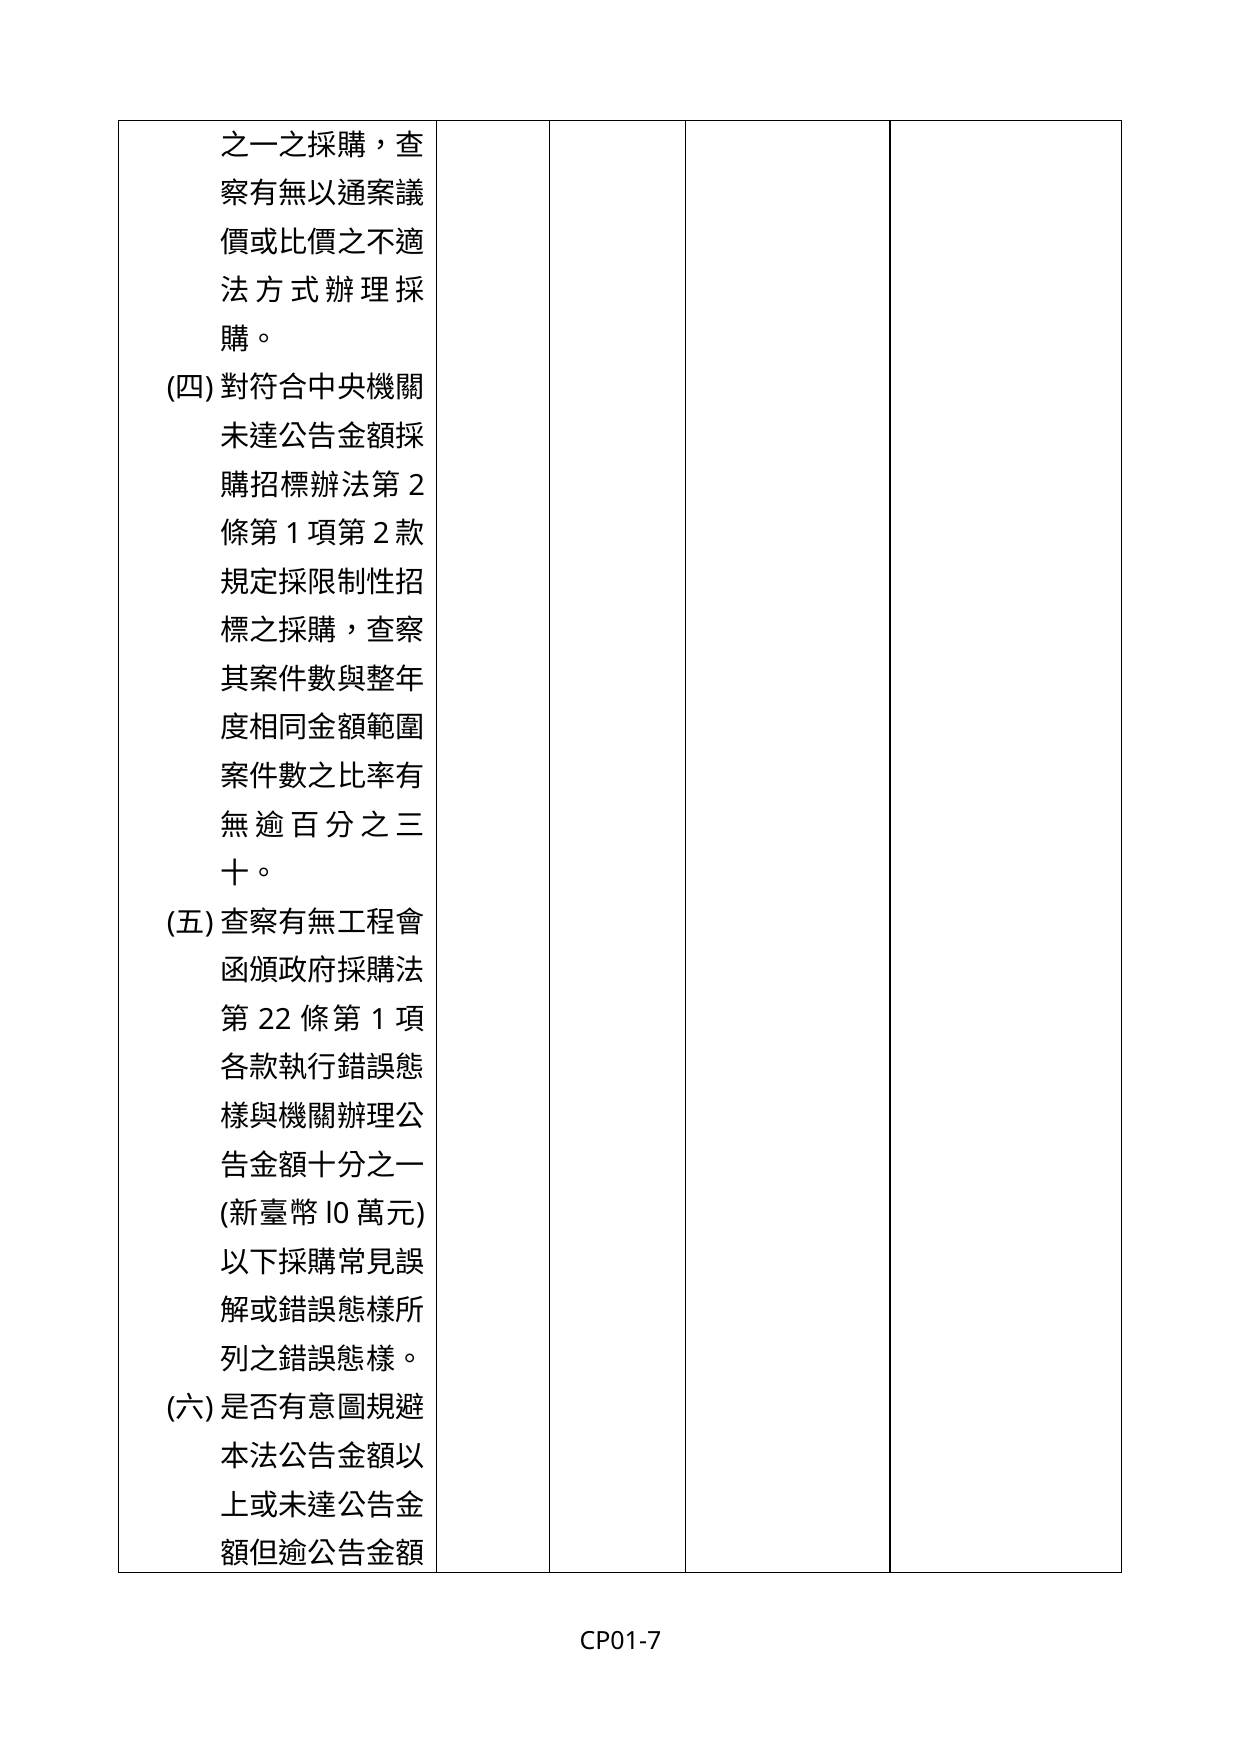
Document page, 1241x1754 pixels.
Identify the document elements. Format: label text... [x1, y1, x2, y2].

table_cell [437, 121, 549, 1572]
table_cell [686, 121, 889, 1572]
table_cell [550, 121, 685, 1572]
table_cell [891, 121, 1121, 1572]
table_cell 二、未經公告程序之限制性招標 辦理未經公告程序之限制性招標，查察有無符合免經公告程序之適用要件。 依本法第22條、第23條及其施行細則第22條至第23條之1規定，辦理未經公告程序之限制性招標，查察有無優先以比價方式辦理。 未達公告金額而逾公告金額十分之一之採購，查察有無以通案議價或比價之不適法方式辦理採購。 對符合中央機關未達公告金額採購招標辦法第2條第1項第2款規定採限制性招標之採購，查察其案件數與整年度相同金額範圍案件數之比率有無逾百分之三十。 查察有無工程會函頒政府採購法第22條第1項各款執行錯誤態樣與機關辦理公告金額十分之一(新臺幣l0萬元)以下採購常見誤解或錯誤態樣所列之錯誤態樣。 是否有意圖規避本法公告金額以上或未達公告金額但逾公告金額十分之一之採購規定，分批辦理公告金額以上之採購，或未達公告金額但逾公告金額十分之一之採購。 有分批辦理之必要者，是否未依全部批數之預算總額認定採購金額。 非依共同供應契約辦理之小額採購，其洽廠商提供報價或企劃書者，是否有未考慮廠商報價之合理性而逕以報價決標。 是否有非屬緊急事故，卻以須緊急處理為由而依本法第22條第1項第3款辦理；或依該第3款辦理，惟緊急事故發生後至簽辦採購、核准採購、決標、簽約，時間相隔甚久，或訂定寬鬆之履約期限。 原有採購之後續擴充，並無必須向原供應廠商採購之理由者，是否以本法第22條第1項第4款為由辦理。 [119, 121, 436, 1572]
